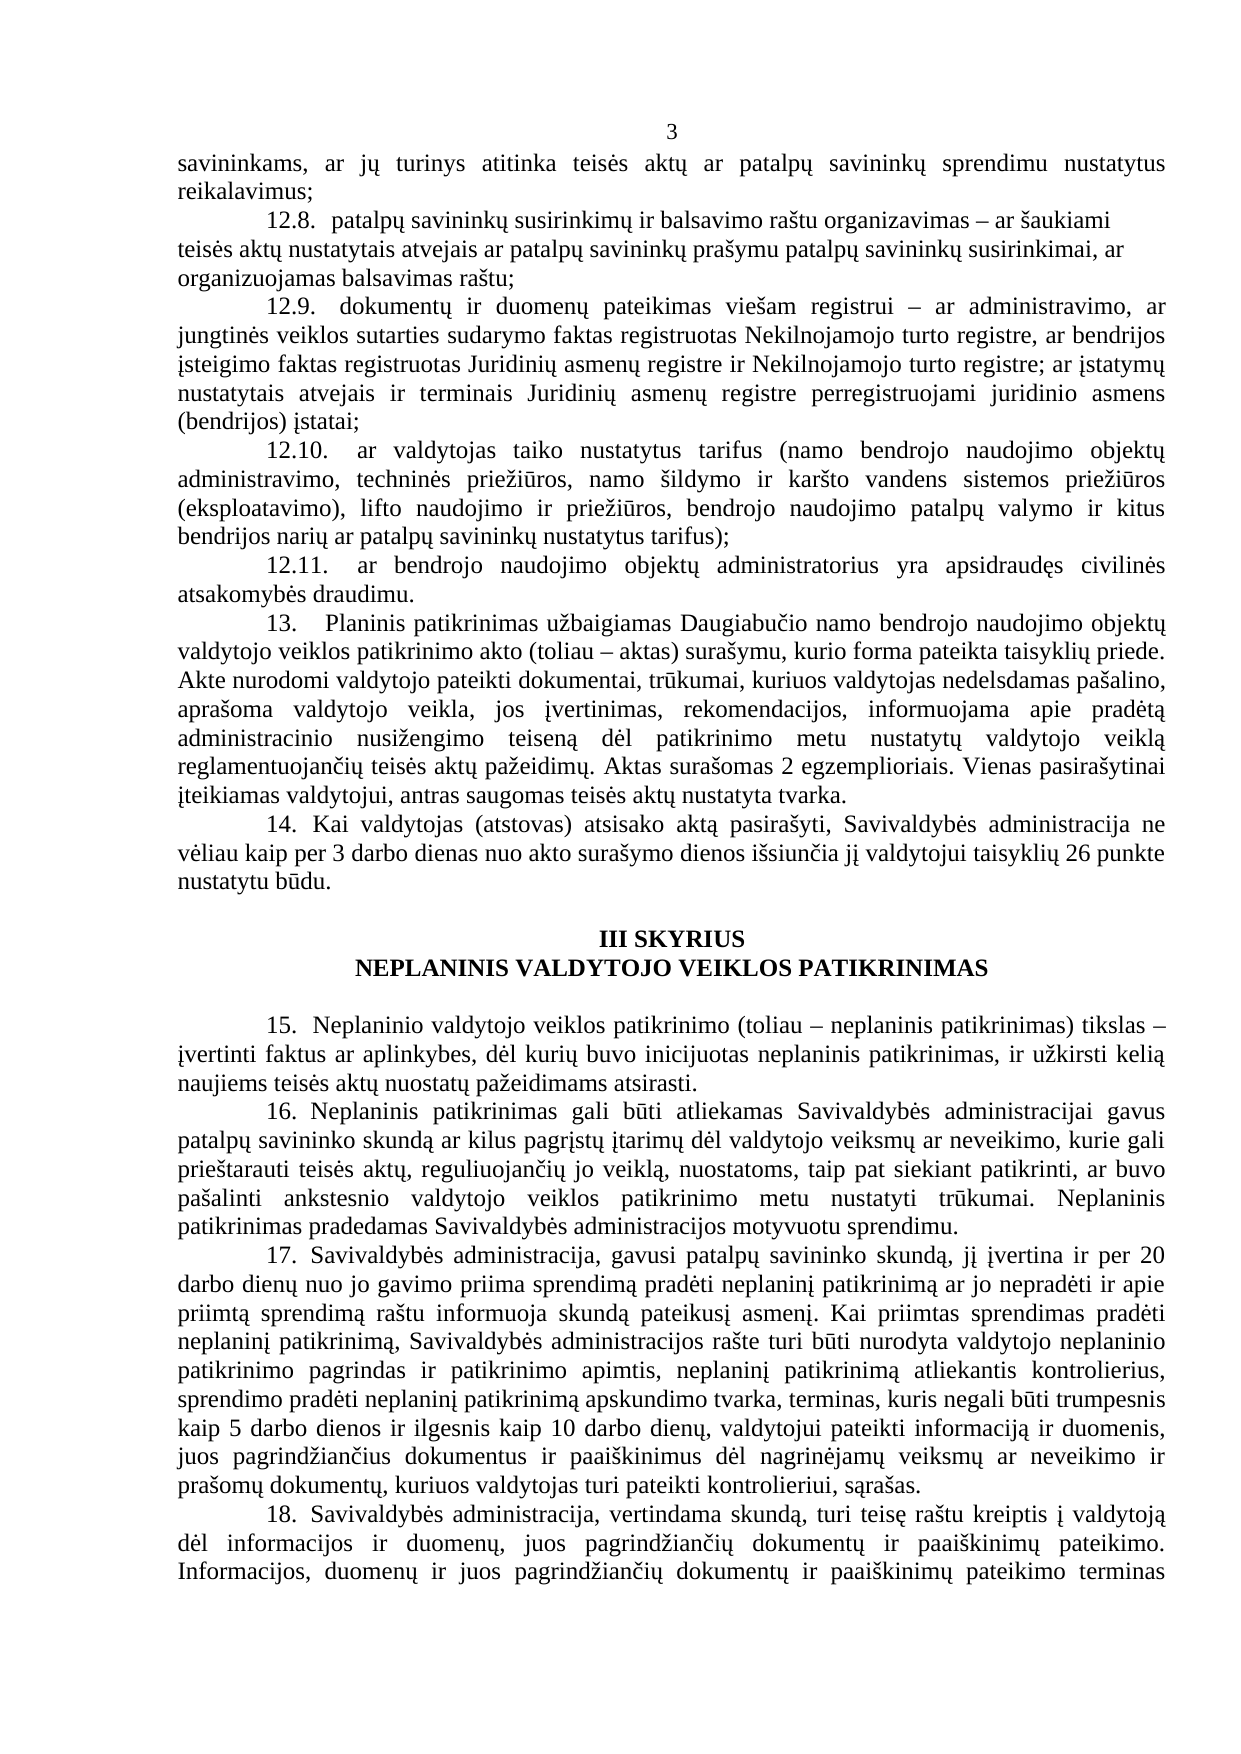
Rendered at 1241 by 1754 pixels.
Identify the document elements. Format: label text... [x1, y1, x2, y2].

text savininkams, ar jų turinys atitinka teisės aktų ar patalpų savininkų sprendimu nustatytus reikalavimus; [177, 148, 1166, 205]
text 15. Neplaninio valdytojo veiklos patikrinimo (toliau – neplaninis patikrinimas) tikslas – įvertinti faktus ar aplinkybes, dėl kurių buvo inicijuotas neplaninis patikrinimas, ir užkirsti kelią naujiems teisės aktų nuostatų pažeidimams atsirasti. [177, 1010, 1166, 1096]
text 18. Savivaldybės administracija, vertindama skundą, turi teisę raštu kreiptis į valdytoją dėl informacijos ir duomenų, juos pagrindžiančių dokumentų ir paaiškinimų pateikimo. Informacijos, duomenų ir juos pagrindžiančių dokumentų ir paaiškinimų pateikimo terminas [177, 1499, 1166, 1585]
text III SKYRIUS [177, 924, 1166, 953]
text 17. Savivaldybės administracija, gavusi patalpų savininko skundą, jį įvertina ir per 20 darbo dienų nuo jo gavimo priima sprendimą pradėti neplaninį patikrinimą ar jo nepradėti ir apie priimtą sprendimą raštu informuoja skundą pateikusį asmenį. Kai priimtas sprendimas pradėti neplaninį patikrinimą, Savivaldybės administracijos rašte turi būti nurodyta valdytojo neplaninio patikrinimo pagrindas ir patikrinimo apimtis, neplaninį patikrinimą atliekantis kontrolierius, sprendimo pradėti neplaninį patikrinimą apskundimo tvarka, terminas, kuris negali būti trumpesnis kaip 5 darbo dienos ir ilgesnis kaip 10 darbo dienų, valdytojui pateikti informaciją ir duomenis, juos pagrindžiančius dokumentus ir paaiškinimus dėl nagrinėjamų veiksmų ar neveikimo ir prašomų dokumentų, kuriuos valdytojas turi pateikti kontrolieriui, sąrašas. [177, 1240, 1166, 1499]
text 12.9. dokumentų ir duomenų pateikimas viešam registrui – ar administravimo, ar jungtinės veiklos sutarties sudarymo faktas registruotas Nekilnojamojo turto registre, ar bendrijos įsteigimo faktas registruotas Juridinių asmenų registre ir Nekilnojamojo turto registre; ar įstatymų nustatytais atvejais ir terminais Juridinių asmenų registre perregistruojami juridinio asmens (bendrijos) įstatai; [177, 291, 1166, 435]
text 12.10. ar valdytojas taiko nustatytus tarifus (namo bendrojo naudojimo objektų administravimo, techninės priežiūros, namo šildymo ir karšto vandens sistemos priežiūros (eksploatavimo), lifto naudojimo ir priežiūros, bendrojo naudojimo patalpų valymo ir kitus bendrijos narių ar patalpų savininkų nustatytus tarifus); [177, 435, 1166, 550]
text 12.11. ar bendrojo naudojimo objektų administratorius yra apsidraudęs civilinės atsakomybės draudimu. [177, 550, 1166, 608]
text 14. Kai valdytojas (atstovas) atsisako aktą pasirašyti, Savivaldybės administracija ne vėliau kaip per 3 darbo dienas nuo akto surašymo dienos išsiunčia jį valdytojui taisyklių 26 punkte nustatytu būdu. [177, 809, 1166, 895]
text 12.8. patalpų savininkų susirinkimų ir balsavimo raštu organizavimas – ar šaukiami teisės aktų nustatytais atvejais ar patalpų savininkų prašymu patalpų savininkų susirinkimai, ar organizuojamas balsavimas raštu; [177, 205, 1166, 291]
text 16. Neplaninis patikrinimas gali būti atliekamas Savivaldybės administracijai gavus patalpų savininko skundą ar kilus pagrįstų įtarimų dėl valdytojo veiksmų ar neveikimo, kurie gali prieštarauti teisės aktų, reguliuojančių jo veiklą, nuostatoms, taip pat siekiant patikrinti, ar buvo pašalinti ankstesnio valdytojo veiklos patikrinimo metu nustatyti trūkumai. Neplaninis patikrinimas pradedamas Savivaldybės administracijos motyvuotu sprendimu. [177, 1096, 1166, 1240]
text NEPLANINIS VALDYTOJO VEIKLOS PATIKRINIMAS [177, 953, 1166, 981]
text 13. Planinis patikrinimas užbaigiamas Daugiabučio namo bendrojo naudojimo objektų valdytojo veiklos patikrinimo akto (toliau – aktas) surašymu, kurio forma pateikta taisyklių priede. Akte nurodomi valdytojo pateikti dokumentai, trūkumai, kuriuos valdytojas nedelsdamas pašalino, aprašoma valdytojo veikla, jos įvertinimas, rekomendacijos, informuojama apie pradėtą administracinio nusižengimo teiseną dėl patikrinimo metu nustatytų valdytojo veiklą reglamentuojančių teisės aktų pažeidimų. Aktas surašomas 2 egzemplioriais. Vienas pasirašytinai įteikiamas valdytojui, antras saugomas teisės aktų nustatyta tvarka. [177, 608, 1166, 809]
